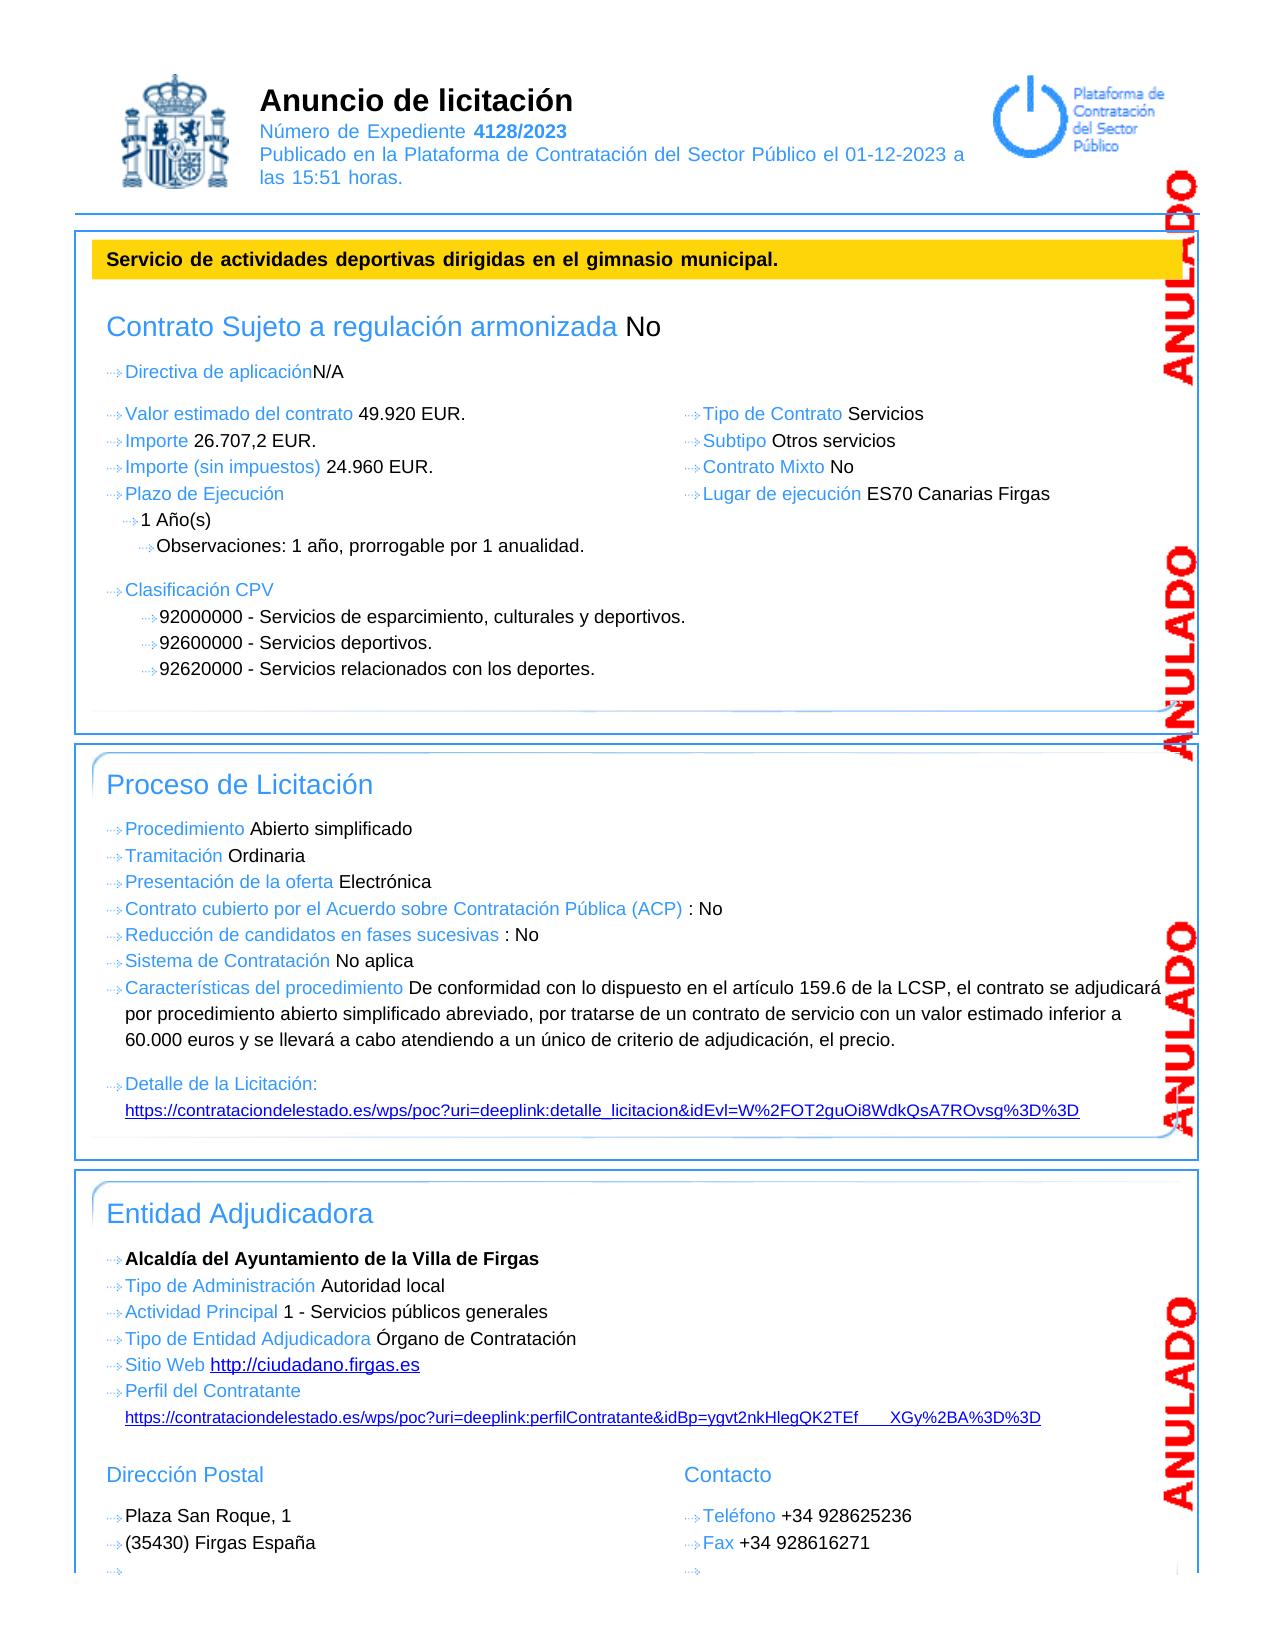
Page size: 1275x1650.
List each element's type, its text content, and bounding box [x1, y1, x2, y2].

table_header Servicio de actividades deportivas dirigidas en el gimnasio municipal. Contrato Sujeto a regulación armonizada No Directiva de aplicaciónN/A Valor estimado del contrato 49.920 EUR. Tipo de Contrato Servicios Importe 26.707,2 EUR. Subtipo Otros servicios Importe (sin impuestos) 24.960 EUR. Contrato Mixto No Plazo de Ejecución Lugar de ejecución ES70 Canarias Firgas 1 Año(s) Observaciones: 1 año, prorrogable por 1 anualidad. Clasificación CPV 92000000 - Servicios de esparcimiento, culturales y deportivos. 92600000 - Servicios deportivos. 92620000 - Servicios relacionados con los deportes. [76, 232, 1156, 733]
table_cell Entidad Adjudicadora Alcaldía del Ayuntamiento de la Villa de Firgas Tipo de Administración Autoridad local Actividad Principal 1 - Servicios públicos generales Tipo de Entidad Adjudicadora Órgano de Contratación Sitio Web http://ciudadano.firgas.es Perfil del Contratante https://contrataciondelestado.es/wps/poc?uri=deeplink:perfilContratante&idBp=ygvt2nkHlegQK2TEf XGy%2BA%3D%3D Dirección Postal Contacto Plaza San Roque, 1 Teléfono +34 928625236 (35430) Firgas España Fax +34 928616271 [76, 1171, 1156, 1573]
subtitle Publicado en la Plataforma de Contratación del Sector Público el 01-12-2023 a las 15:51 horas. [259, 143, 969, 189]
table_cell Proceso de Licitación Procedimiento Abierto simplificado Tramitación Ordinaria Presentación de la oferta Electrónica Contrato cubierto por el Acuerdo sobre Contratación Pública (ACP) : No Reducción de candidatos en fases sucesivas : No Sistema de Contratación No aplica Características del procedimiento De conformidad con lo dispuesto en el artículo 159.6 de la LCSP, el contrato se adjudicará por procedimiento abierto simplificado abreviado, por tratarse de un contrato de servicio con un valor estimado inferior a 60.000 euros y se llevará a cabo atendiendo a un único de criterio de adjudicación, el precio. Detalle de la Licitación: https://contrataciondelestado.es/wps/poc?uri=deeplink:detalle_licitacion&idEvl=W%2FOT2guOi8WdkQsA7ROvsg%3D%3D [76, 745, 1156, 1159]
text Número de Expediente 4128/2023 [259, 119, 993, 142]
subtitle Anuncio de licitación [259, 82, 993, 118]
table_cell [75, 1161, 1156, 1169]
table_cell [75, 735, 1156, 742]
